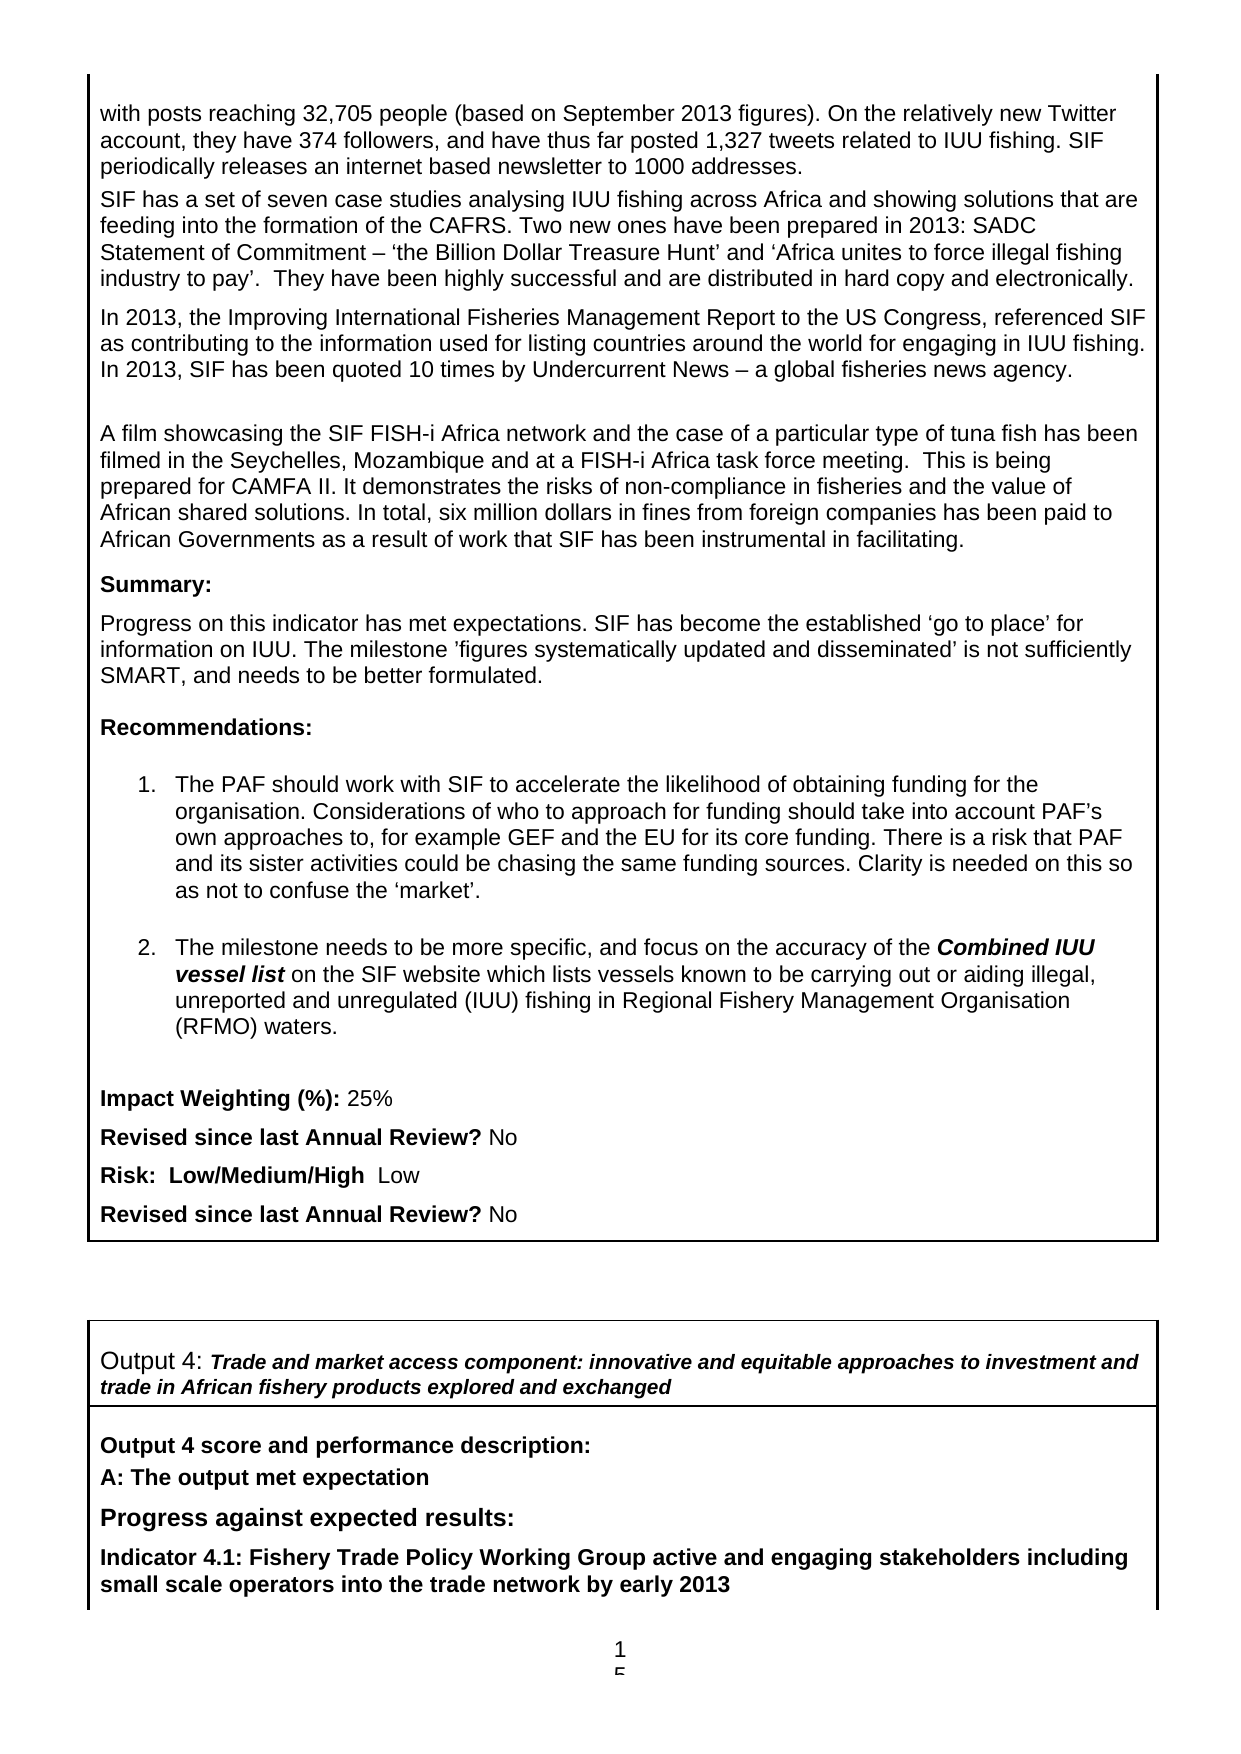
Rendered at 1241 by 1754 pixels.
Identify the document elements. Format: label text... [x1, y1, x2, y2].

table_header Output 4: Trade and market access component: innovative and equitable approaches to investment and trade in African fishery products explored and exchanged [90, 1321, 1156, 1405]
table_cell Output 4 score and performance description: A: The output met expectation Progress against expected results: Indicator 4.1: Fishery Trade Policy Working Group active and engaging stakeholders including small scale operators into the trade network by early 2013 Milestone: Trade and Finance Working Groups actively contributing to research in support of development of CAFRS Target: Trade WG & Finance WG internalised function within an African regional institution by EOP Progress: TWG has been taken in-house by NEPAD. The TWG was re-structured under the guidance of Dr Amadou Tall, a world recognised trade specialist who is a leading member of the international fisheries trade network and former director of InfoPeche. He has co-opted a number of partners to the group including UNECA, the African Development Bank, and MSC. The TWG has also established operational links with SMARTFISH, the World Fish Centre, the African Eco-labelling Mechanism and FAO. The link with FAO is significant as it means that PAF is actively working with NFFP, thus leveraging other funding sources. Links have also been established with the Spanish funded NEPAD Women Empowerment Programme. They will jointly undertake a capacity strengthening programme with women traders in Western and Central Africa. This programme will address cross-border trade. The TWG has also been working in collaboration with other working groups. Specifically, they have worked jointly with AWG to develop marketing strategies for growing aquaculture output. Summary Progress on this indicator has exceeded expectations. In particular, progress has been made on embedding the activities of the TWG and extending its network with African and international players. Indicator 4.2: Demand-led trade studies and pilot activities commissioned and informing CAFRS Milestone: At least 3 major regional trade studies or shared actions completed and published by 2013, informing CAFRS Target: Sub-regional political commitment to enhance intra-regional African trade in at least 2 regions by 2012 Progress: At least 3 major studies have been completed. The TWG worked with the Fisheries Commission for Central and West Gulf of Guinea (FCWC) to prepare a plan of action on optimising fisheries trade both within the sub region and more broadly. In doing this the TWG:- Worked with national stakeholders to update the report ‘Strategic Five Year Plan for Fisheries Trade Governance’ originally prepared in 2012. Organised a technical meeting involving National experts to review and validate the five year strategy Organised a donor round table meeting in Lome, Togo in December 2012. This meeting involved the African Development Bank, GIZ, French Cooperation, UNECA, InfoPeche and two Private Sector banks (Ecobank and Society General). As a result there has been commitment for support from GIZ and UNECA. As importantly, the involvement of the private sector banks has sensitised them to the sector and indications are that they are keen to invest in the sector. This helps to build momentum in achieving Indicator 4.4. The regional ministers endorsed the outcomes and results of the expert report and donor meeting report. Working with ‘Reseau des Organisation Non-Governmental de Peche en Africa Ouest’(REPAO), the working group contributed to a workshop in January 2013. The purpose of the workshop was to sensitise women traders to trade facilitation, eco-labelling and cross-border trade. The workshop was successful and this programme will be rolled out continentally in 2014. This will be co-funded by the NEPAD Spanish Fund for Women Empowerment. At a national level, the TWG has assisted Cote D’Ivoire to meet export quality norms. The Government of Cote D’Ivoire requested assistance to build their capacity to maintain SPS systems in accordance with EC requirements. The TWG undertook a needs analysis and delivered a ‘training of trainer’ programme. This has been completed in October 2013 and a report is under preparation. The TWG has also contributed to the following studies and reports: Updated Data on Cross-border and International trade (2013) ‘Identification of obstacles, (time and cost increase, trade governance, code of practices, hampering smooth fish imports and exports of fish, especially intra-regional trade’ (2013) ‘Loss reduction and value addition for better market access for fish and fisheries products’ (2013) ‘Enhanced food and nutrition security through improving fish post-harvest systems’ (draft submitted and to be presented at CAMFA II) ‘Promoting intra-regional fish trade: options for harmonizing trade regulations in Africa’ are being finalised to be presented at CAMFA II Summary: Progress on this indicator is on track. Progress towards the target will be inhibited by political processes outside of PAF’s control, for example, lack of Ministerial availability for the CAMFA II. What is unclear in the target, as currently written, is what constitutes ‘sub-regional political commitment to enhance intra-regional African trade in at least 2 regions’. Indicator 4.3: Common African Position on Regional and international trade contributes to African voice. Milestone: Common position on fisheries access agreements and associated trade adopted by 2012. Target: Common position presented at Committee on Fisheries (COFI) subcommittee on trade in February 2014 Progress: Activities under 4.1 and 4.2 are contributing to this. Specifically, three key issues are emerging. These are African Eco-labelling Mechanism; Strengthening of Women Fish Traders so they can access international and regional markets; Addressing technical barriers to trade. Summary Progress on this indicator has not met expectations. However, strong progress is being made to achieve the target by a new date of 2014. A common African position on fisheries reform has been developed and included in the Reform Strategy. This will be presented to and adopted by CAMFA in February 2014. However, CAMFA is formally recognised as a policy organ of the AU, and adoption of a position on trade will represent a common African voice. This then legitimises the African position at international fora such as COFI. [90, 1407, 1156, 1609]
table_cell with posts reaching 32,705 people (based on September 2013 figures). On the relatively new Twitter account, they have 374 followers, and have thus far posted 1,327 tweets related to IUU fishing. SIF periodically releases an internet based newsletter to 1000 addresses. SIF has a set of seven case studies analysing IUU fishing across Africa and showing solutions that are feeding into the formation of the CAFRS. Two new ones have been prepared in 2013: SADC Statement of Commitment – ‘the Billion Dollar Treasure Hunt’ and ‘Africa unites to force illegal fishing industry to pay’. They have been highly successful and are distributed in hard copy and electronically. In 2013, the Improving International Fisheries Management Report to the US Congress, referenced SIF as contributing to the information used for listing countries around the world for engaging in IUU fishing. In 2013, SIF has been quoted 10 times by Undercurrent News – a global fisheries news agency. A film showcasing the SIF FISH-i Africa network and the case of a particular type of tuna fish has been filmed in the Seychelles, Mozambique and at a FISH-i Africa task force meeting. This is being prepared for CAMFA II. It demonstrates the risks of non-compliance in fisheries and the value of African shared solutions. In total, six million dollars in fines from foreign companies has been paid to African Governments as a result of work that SIF has been instrumental in facilitating. Summary: Progress on this indicator has met expectations. SIF has become the established ‘go to place’ for information on IUU. The milestone ’figures systematically updated and disseminated’ is not sufficiently SMART, and needs to be better formulated. [90, 74, 1156, 689]
table_cell Recommendations: The PAF should work with SIF to accelerate the likelihood of obtaining funding for the organisation. Considerations of who to approach for funding should take into account PAF’s own approaches to, for example GEF and the EU for its core funding. There is a risk that PAF and its sister activities could be chasing the same funding sources. Clarity is needed on this so as not to confuse the ‘market’. The milestone needs to be more specific, and focus on the accuracy of the Combined IUU vessel list on the SIF website which lists vessels known to be carrying out or aiding illegal, unreported and unregulated (IUU) fishing in Regional Fishery Management Organisation (RFMO) waters. Impact Weighting (%): 25% Revised since last Annual Review? No Risk: Low/Medium/High Low Revised since last Annual Review? No [90, 689, 1156, 1240]
